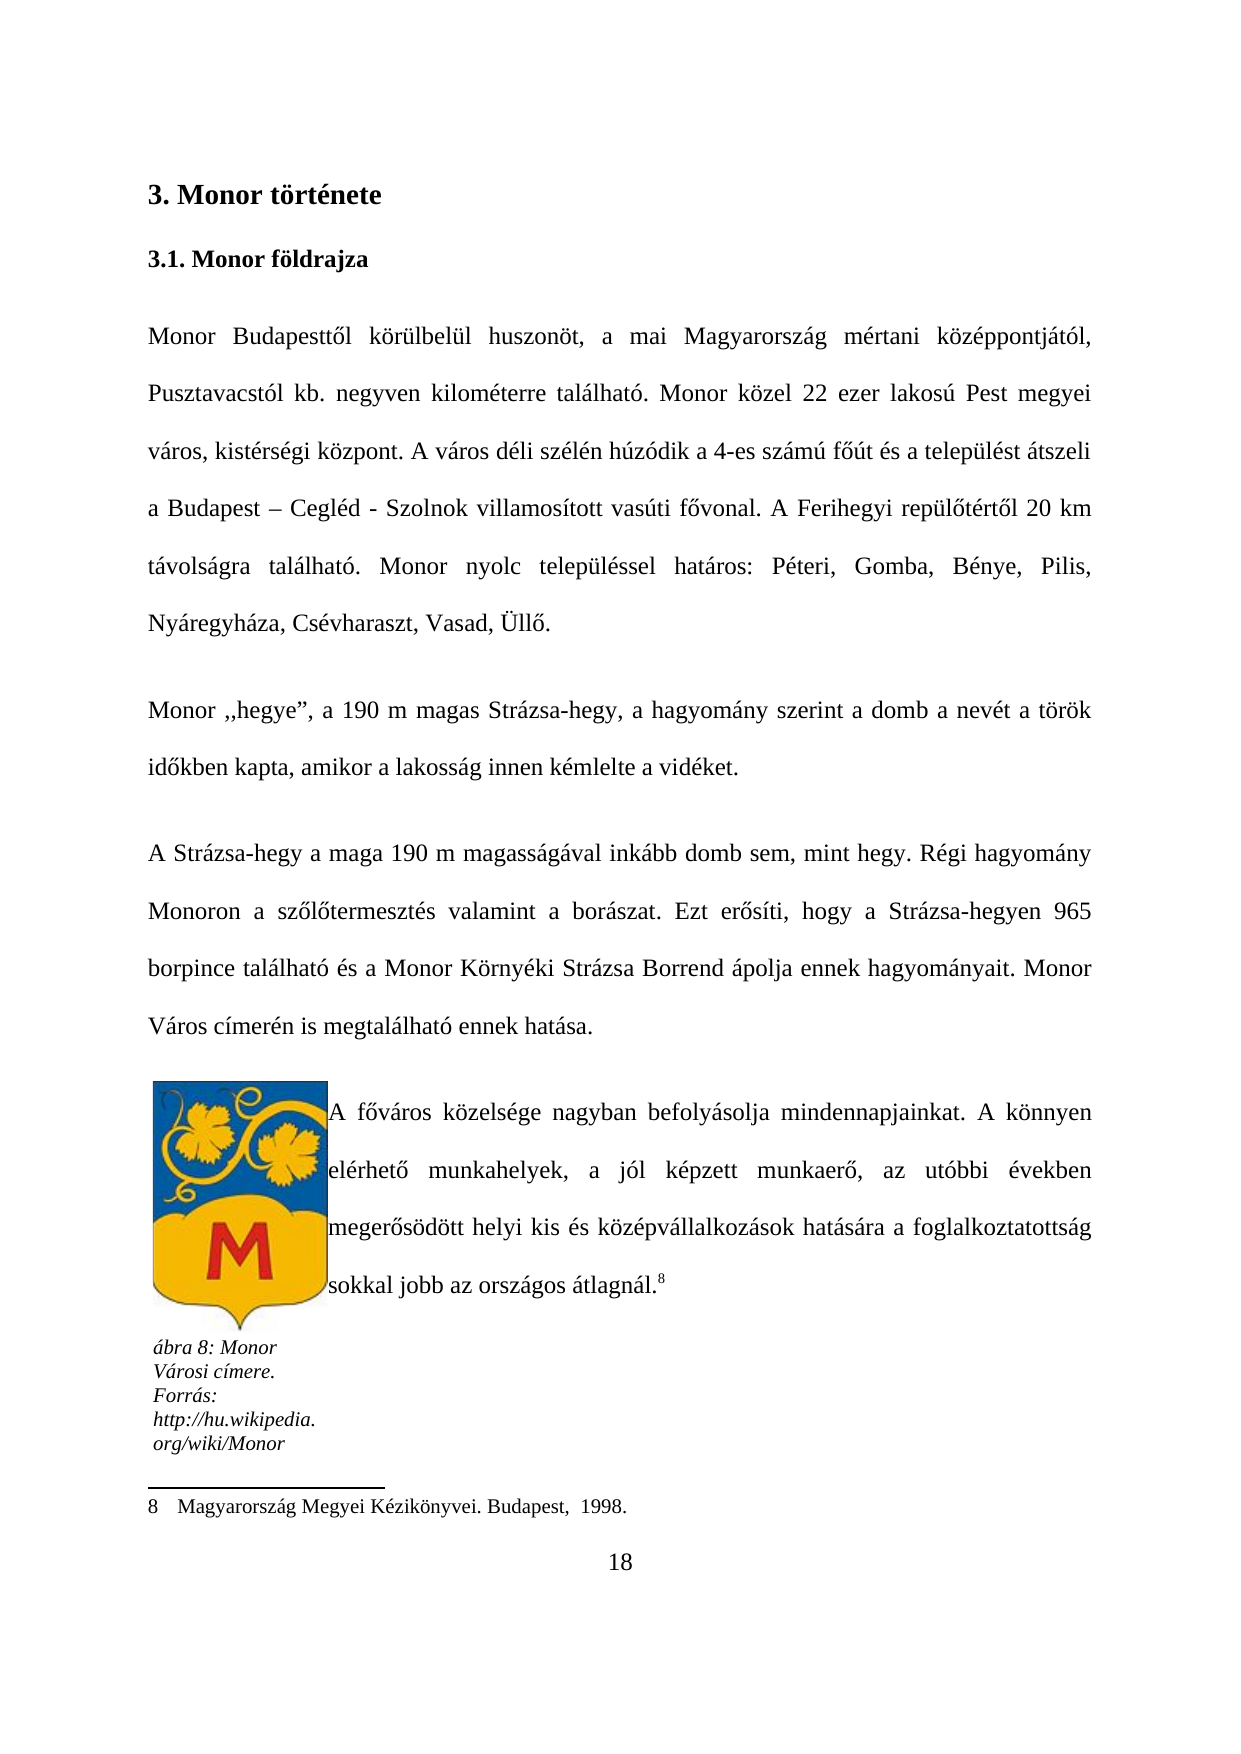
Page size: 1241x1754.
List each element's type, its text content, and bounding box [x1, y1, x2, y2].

text ábra 8: Monor Városi címere. Forrás: http://hu.wikipedia.org/wiki/Monor [153, 1335, 328, 1455]
picture [152, 1081, 328, 1335]
text A Strázsa-hegy a maga 190 m magasságával inkább domb sem, mint hegy. Régi hagyomány Monoron a szőlőtermesztés valamint a borászat. Ezt erősíti, hogy a Strázsa-hegyen 965 borpince található és a Monor Környéki Strázsa Borrend ápolja ennek hagyományait. Monor Város címerén is megtalálható ennek hatása. [148, 825, 1093, 1040]
text 3. Monor története [148, 177, 1093, 211]
text Magyarország Megyei Kézikönyvei. Budapest, 1998. [148, 1494, 1093, 1518]
text 3.1. Monor földrajza [148, 244, 1093, 273]
text Monor Budapesttől körülbelül huszonöt, a mai Magyarország mértani középpontjától, Pusztavacstól kb. negyven kilométerre található. Monor közel 22 ezer lakosú Pest megyei város, kistérségi központ. A város déli szélén húzódik a 4-es számú főút és a települést átszeli a Budapest – Cegléd - Szolnok villamosított vasúti fővonal. A Ferihegyi repülőtértől 20 km távolságra található. Monor nyolc településsel határos: Péteri, Gomba, Bénye, Pilis, Nyáregyháza, Csévharaszt, Vasad, Üllő. [148, 316, 1093, 637]
text Monor ,,hegye”, a 190 m magas Strázsa-hegy, a hagyomány szerint a domb a nevét a török időkben kapta, amikor a lakosság innen kémlelte a vidéket. [148, 681, 1093, 781]
text A főváros közelsége nagyban befolyásolja mindennapjainkat. A könnyen elérhető munkahelyek, a jól képzett munkaerő, az utóbbi években megerősödött helyi kis és középvállalkozások hatására a foglalkoztatottság sokkal jobb az országos átlagnál. [328, 1083, 1093, 1298]
